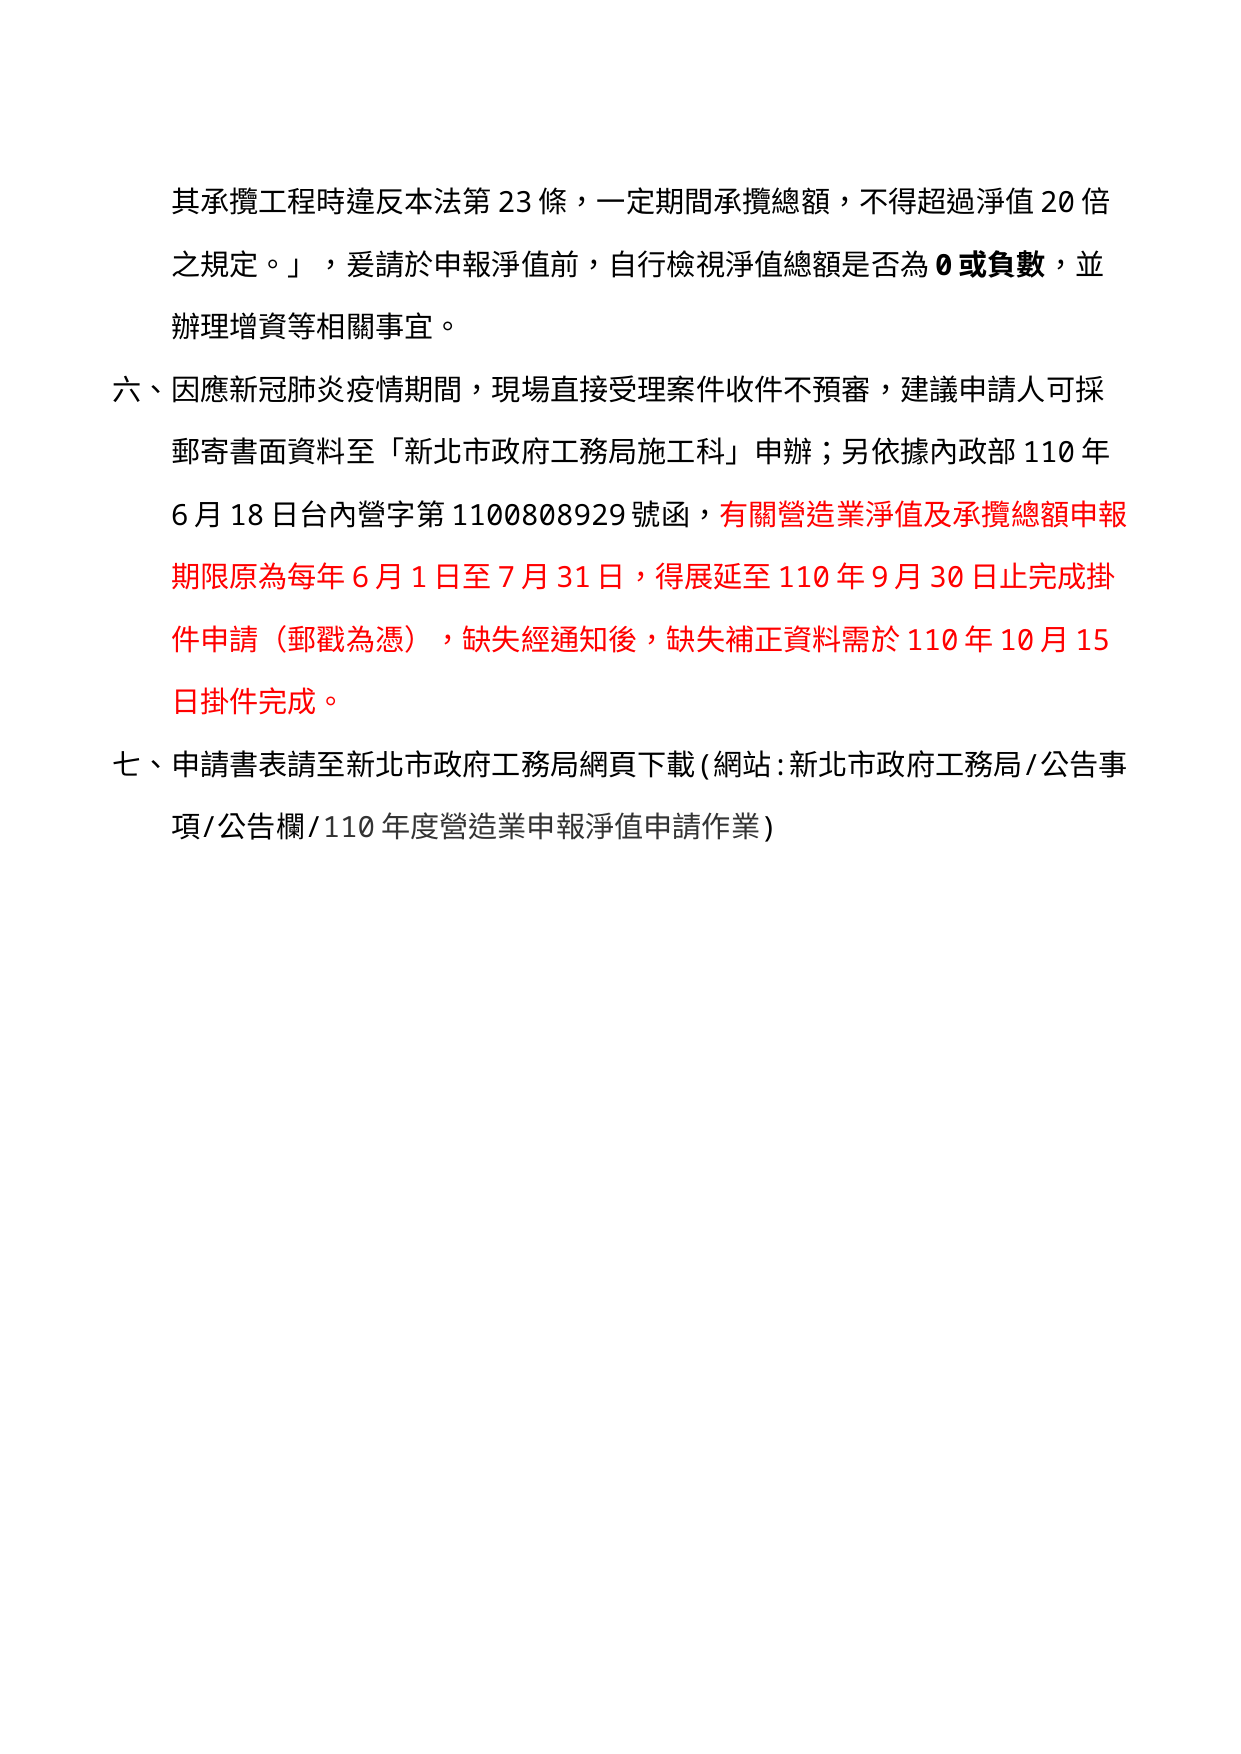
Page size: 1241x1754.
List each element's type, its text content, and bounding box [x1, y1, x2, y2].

text 其承攬工程時違反本法第23條，一定期間承攬總額，不得超過淨值20倍之規定。」，爰請於申報淨值前，自行檢視淨值總額是否為0或負數，並辦理增資等相關事宜。 [112, 158, 1128, 346]
text 七、申請書表請至新北市政府工務局網頁下載(網站:新北市政府工務局/公告事項/公告欄/110年度營造業申報淨值申請作業) [112, 721, 1128, 846]
text 六、因應新冠肺炎疫情期間，現場直接受理案件收件不預審，建議申請人可採郵寄書面資料至「新北市政府工務局施工科」申辦；另依據內政部110年6月18日台內營字第1100808929號函，有關營造業淨值及承攬總額申報期限原為每年6月1日至7月31日，得展延至110年9月30日止完成掛件申請（郵戳為憑），缺失經通知後，缺失補正資料需於110年10月15日掛件完成。 [112, 346, 1128, 721]
